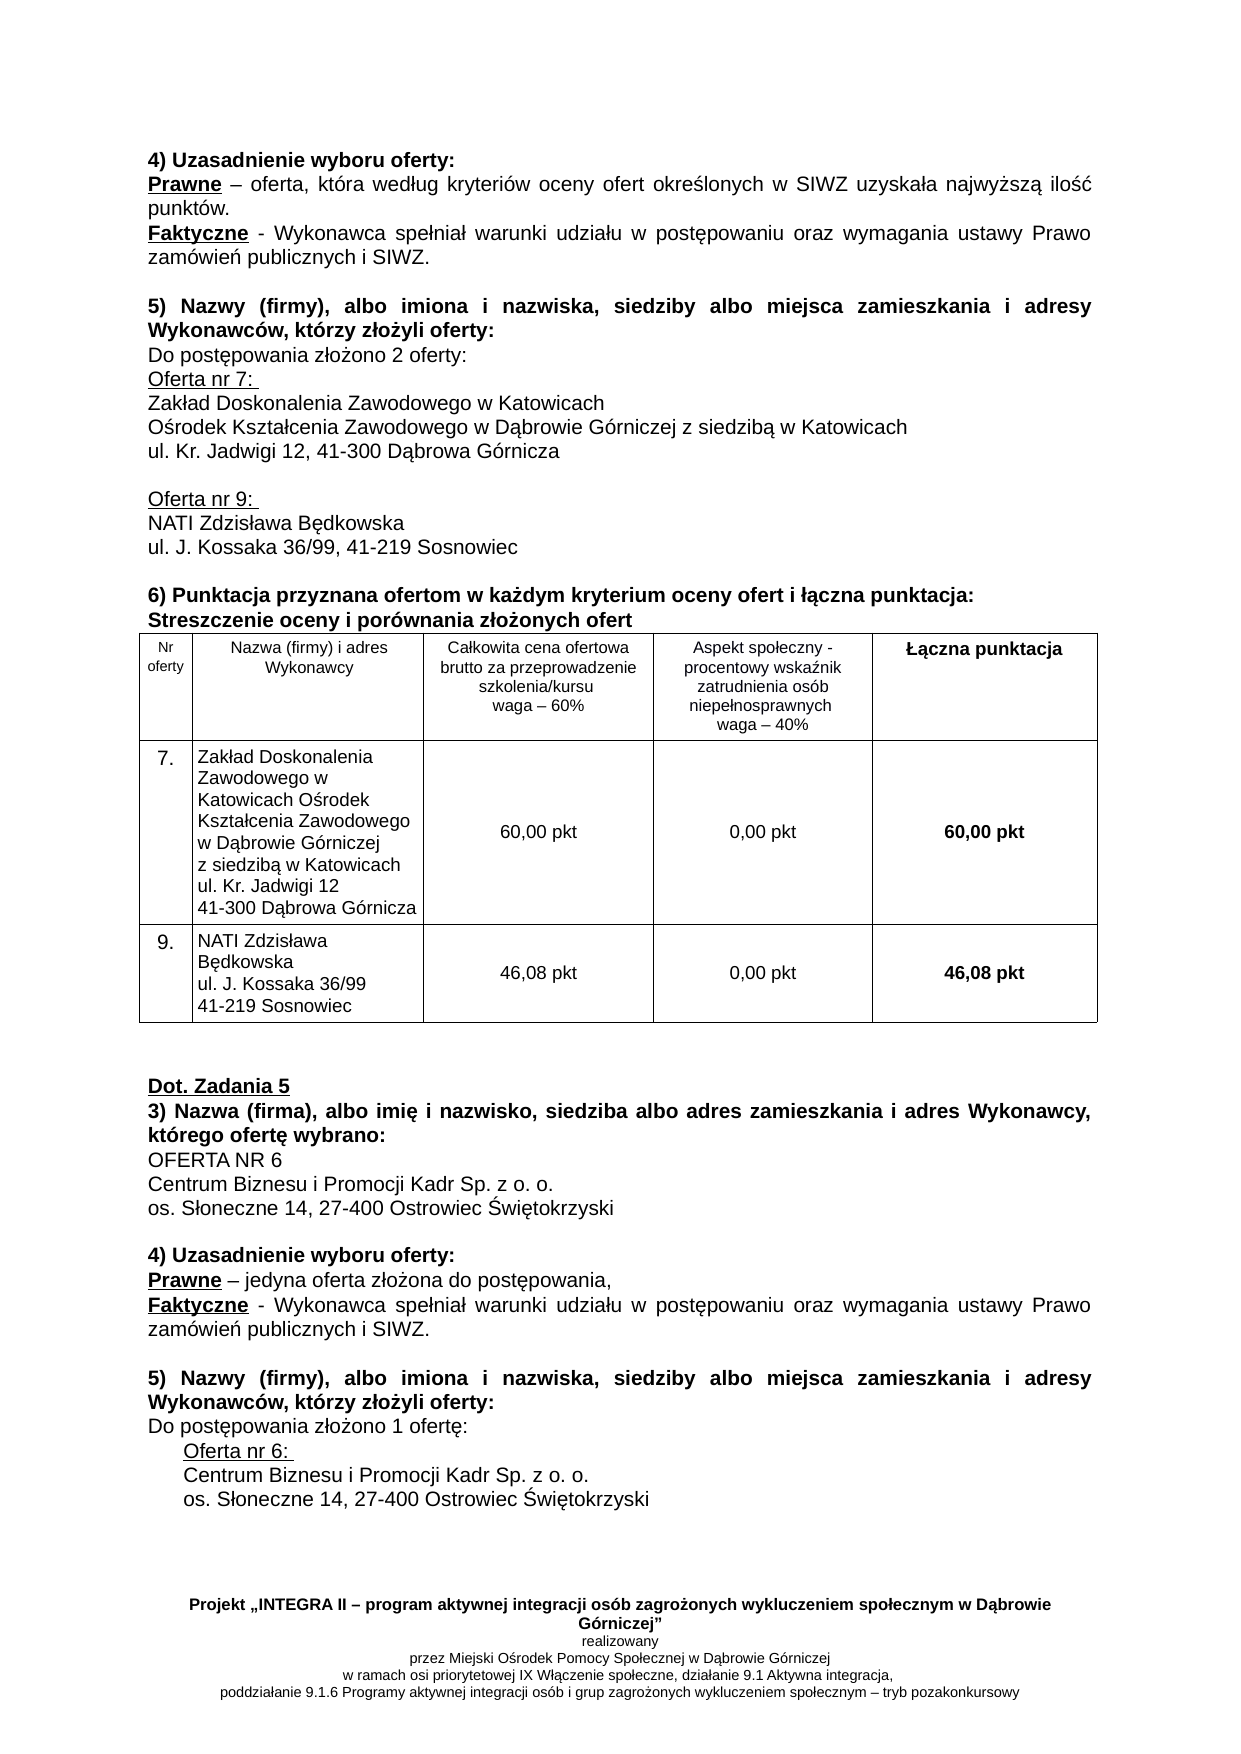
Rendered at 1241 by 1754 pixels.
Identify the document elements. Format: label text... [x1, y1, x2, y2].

table_cell 46,08 pkt [873, 925, 1097, 1022]
table_header Całkowita cena ofertowa brutto za przeprowadzenie szkolenia/kursu waga – 60% [424, 634, 653, 740]
table_header Nazwa (firmy) i adres Wykonawcy [193, 634, 423, 740]
table_cell NATI Zdzisława Będkowska ul. J. Kossaka 36/99 41-219 Sosnowiec [193, 925, 423, 1022]
table_cell 46,08 pkt [424, 925, 653, 1022]
text 6) Punktacja przyznana ofertom w każdym kryterium oceny ofert i łączna punktacja: [148, 583, 1093, 607]
table_header Aspekt społeczny - procentowy wskaźnik zatrudnienia osób niepełnosprawnych waga – 40% [654, 634, 872, 740]
table_cell 60,00 pkt [424, 741, 653, 924]
table_cell 0,00 pkt [654, 925, 872, 1022]
text OFERTA NR 6 [148, 1147, 1093, 1171]
text Do postępowania złożono 2 oferty: [148, 342, 1093, 366]
table_cell 9. [140, 925, 192, 1022]
table_header Łączna punktacja [873, 634, 1097, 740]
text Oferta nr 9: [148, 487, 1093, 511]
text Centrum Biznesu i Promocji Kadr Sp. z o. o. [183, 1463, 1093, 1487]
text Dot. Zadania 5 [148, 1074, 1093, 1098]
text 3) Nazwa (firma), albo imię i nazwisko, siedziba albo adres zamieszkania i adres Wykonawcy, którego ofertę wybrano: [148, 1099, 1093, 1147]
text 5) Nazwy (firmy), albo imiona i nazwiska, siedziby albo miejsca zamieszkania i adresy Wykonawców, którzy złożyli oferty: [148, 1366, 1093, 1413]
text os. Słoneczne 14, 27-400 Ostrowiec Świętokrzyski [183, 1487, 1093, 1511]
text 4) Uzasadnienie wyboru oferty: [148, 148, 1093, 172]
text Centrum Biznesu i Promocji Kadr Sp. z o. o. [148, 1171, 1093, 1195]
text 4) Uzasadnienie wyboru oferty: [148, 1243, 1093, 1267]
text ul. J. Kossaka 36/99, 41-219 Sosnowiec [148, 535, 1093, 559]
text Do postępowania złożono 1 ofertę: [148, 1414, 1093, 1438]
text Prawne – jedyna oferta złożona do postępowania, [148, 1268, 1093, 1292]
text Faktyczne - Wykonawca spełniał warunki udziału w postępowaniu oraz wymagania ustawy Prawo zamówień publicznych i SIWZ. [148, 221, 1093, 269]
text Prawne – oferta, która według kryteriów oceny ofert określonych w SIWZ uzyskała najwyższą ilość punktów. [148, 172, 1093, 220]
table_cell 0,00 pkt [654, 741, 872, 924]
table_header Nr oferty [140, 634, 192, 740]
text Oferta nr 6: [183, 1439, 1093, 1463]
text os. Słoneczne 14, 27-400 Ostrowiec Świętokrzyski [148, 1195, 1093, 1219]
table_cell Zakład Doskonalenia Zawodowego w Katowicach Ośrodek Kształcenia Zawodowego w Dąbrowie Górniczej z siedzibą w Katowicach ul. Kr. Jadwigi 12 41-300 Dąbrowa Górnicza [193, 741, 423, 924]
text ul. Kr. Jadwigi 12, 41-300 Dąbrowa Górnicza [148, 439, 1093, 463]
text NATI Zdzisława Będkowska [148, 511, 1093, 535]
text Streszczenie oceny i porównania złożonych ofert [148, 608, 1093, 632]
table_cell 60,00 pkt [873, 741, 1097, 924]
text Zakład Doskonalenia Zawodowego w Katowicach [148, 391, 1093, 415]
text 5) Nazwy (firmy), albo imiona i nazwiska, siedziby albo miejsca zamieszkania i adresy Wykonawców, którzy złożyli oferty: [148, 294, 1093, 342]
text Ośrodek Kształcenia Zawodowego w Dąbrowie Górniczej z siedzibą w Katowicach [148, 415, 1093, 439]
text Oferta nr 7: [148, 367, 1093, 391]
table_cell 7. [140, 741, 192, 924]
text Faktyczne - Wykonawca spełniał warunki udziału w postępowaniu oraz wymagania ustawy Prawo zamówień publicznych i SIWZ. [148, 1292, 1093, 1340]
